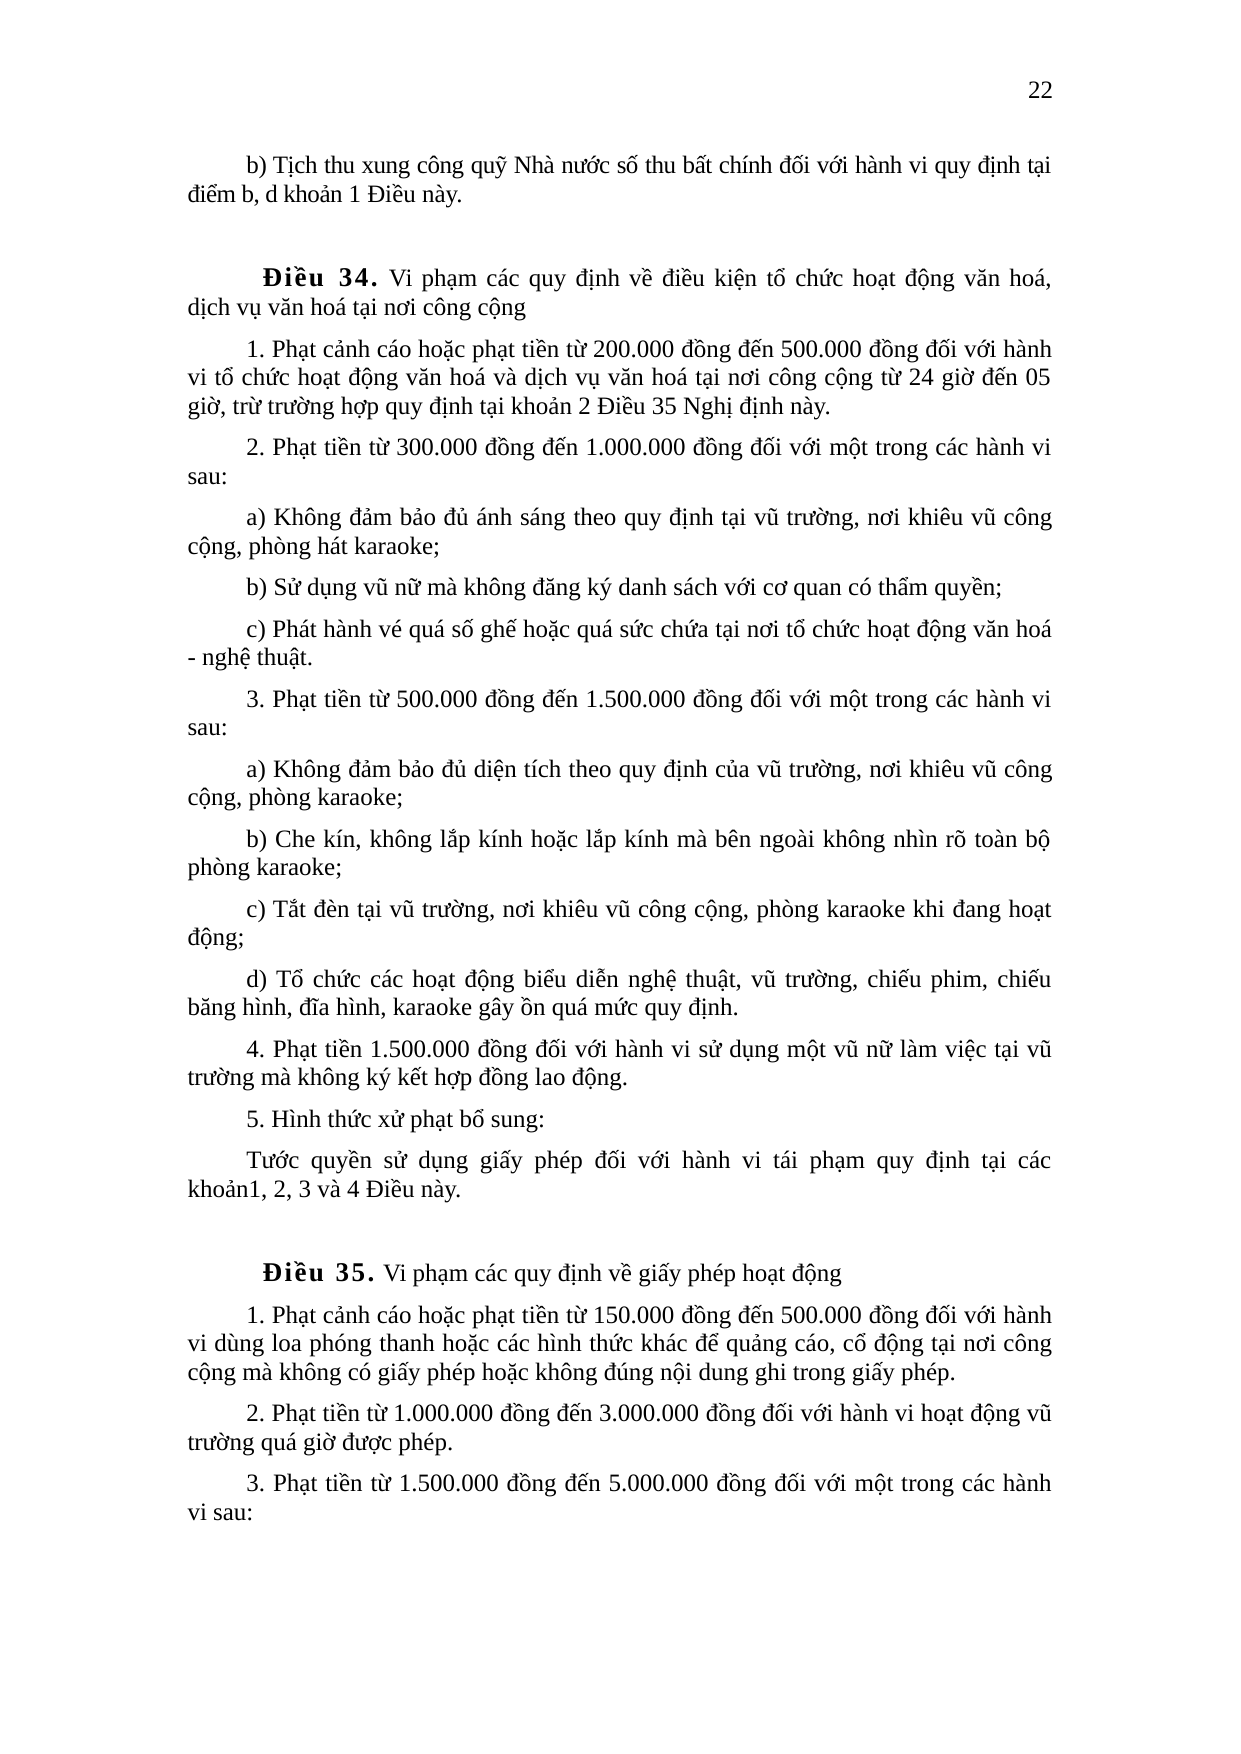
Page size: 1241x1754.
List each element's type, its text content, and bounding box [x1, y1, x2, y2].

text Điều 35. Vi phạm các quy định về giấy phép hoạt động [187, 1256, 1053, 1287]
text Điều 34. Vi phạm các quy định về điều kiện tổ chức hoạt động văn hoá, dịch vụ văn hoá tại nơi công cộng [187, 261, 1053, 321]
text 3. Phạt tiền từ 1.500.000 đồng đến 5.000.000 đồng đối với một trong các hành vi sau: [187, 1468, 1053, 1526]
text 3. Phạt tiền từ 500.000 đồng đến 1.500.000 đồng đối với một trong các hành vi sau: [187, 684, 1053, 741]
text 5. Hình thức xử phạt bổ sung: [187, 1104, 1053, 1132]
text 2. Phạt tiền từ 1.000.000 đồng đến 3.000.000 đồng đối với hành vi hoạt động vũ trường quá giờ được phép. [187, 1398, 1053, 1456]
text b) Sử dụng vũ nữ mà không đăng ký danh sách với cơ quan có thẩm quyền; [187, 572, 1053, 601]
text b) Tịch thu xung công quỹ Nhà nước số thu bất chính đối với hành vi quy định tại điểm b, d khoản 1 Điều này. [187, 150, 1053, 207]
text a) Không đảm bảo đủ ánh sáng theo quy định tại vũ trường, nơi khiêu vũ công cộng, phòng hát karaoke; [187, 502, 1053, 560]
text 1. Phạt cảnh cáo hoặc phạt tiền từ 200.000 đồng đến 500.000 đồng đối với hành vi tổ chức hoạt động văn hoá và dịch vụ văn hoá tại nơi công cộng từ 24 giờ đến 05 giờ, trừ trường hợp quy định tại khoản 2 Điều 35 Nghị định này. [187, 334, 1053, 420]
text a) Không đảm bảo đủ diện tích theo quy định của vũ trường, nơi khiêu vũ công cộng, phòng karaoke; [187, 754, 1053, 811]
text 2. Phạt tiền từ 300.000 đồng đến 1.000.000 đồng đối với một trong các hành vi sau: [187, 432, 1053, 490]
text c) Phát hành vé quá số ghế hoặc quá sức chứa tại nơi tổ chức hoạt động văn hoá - nghệ thuật. [187, 614, 1053, 671]
text Tước quyền sử dụng giấy phép đối với hành vi tái phạm quy định tại các khoản1, 2, 3 và 4 Điều này. [187, 1145, 1053, 1202]
text c) Tắt đèn tại vũ trường, nơi khiêu vũ công cộng, phòng karaoke khi đang hoạt động; [187, 894, 1053, 951]
text 1. Phạt cảnh cáo hoặc phạt tiền từ 150.000 đồng đến 500.000 đồng đối với hành vi dùng loa phóng thanh hoặc các hình thức khác để quảng cáo, cổ động tại nơi công cộng mà không có giấy phép hoặc không đúng nội dung ghi trong giấy phép. [187, 1300, 1053, 1386]
text 4. Phạt tiền 1.500.000 đồng đối với hành vi sử dụng một vũ nữ làm việc tại vũ trường mà không ký kết hợp đồng lao động. [187, 1034, 1053, 1091]
text d) Tổ chức các hoạt động biểu diễn nghệ thuật, vũ trường, chiếu phim, chiếu băng hình, đĩa hình, karaoke gây ồn quá mức quy định. [187, 964, 1053, 1021]
text b) Che kín, không lắp kính hoặc lắp kính mà bên ngoài không nhìn rõ toàn bộ phòng karaoke; [187, 824, 1053, 881]
